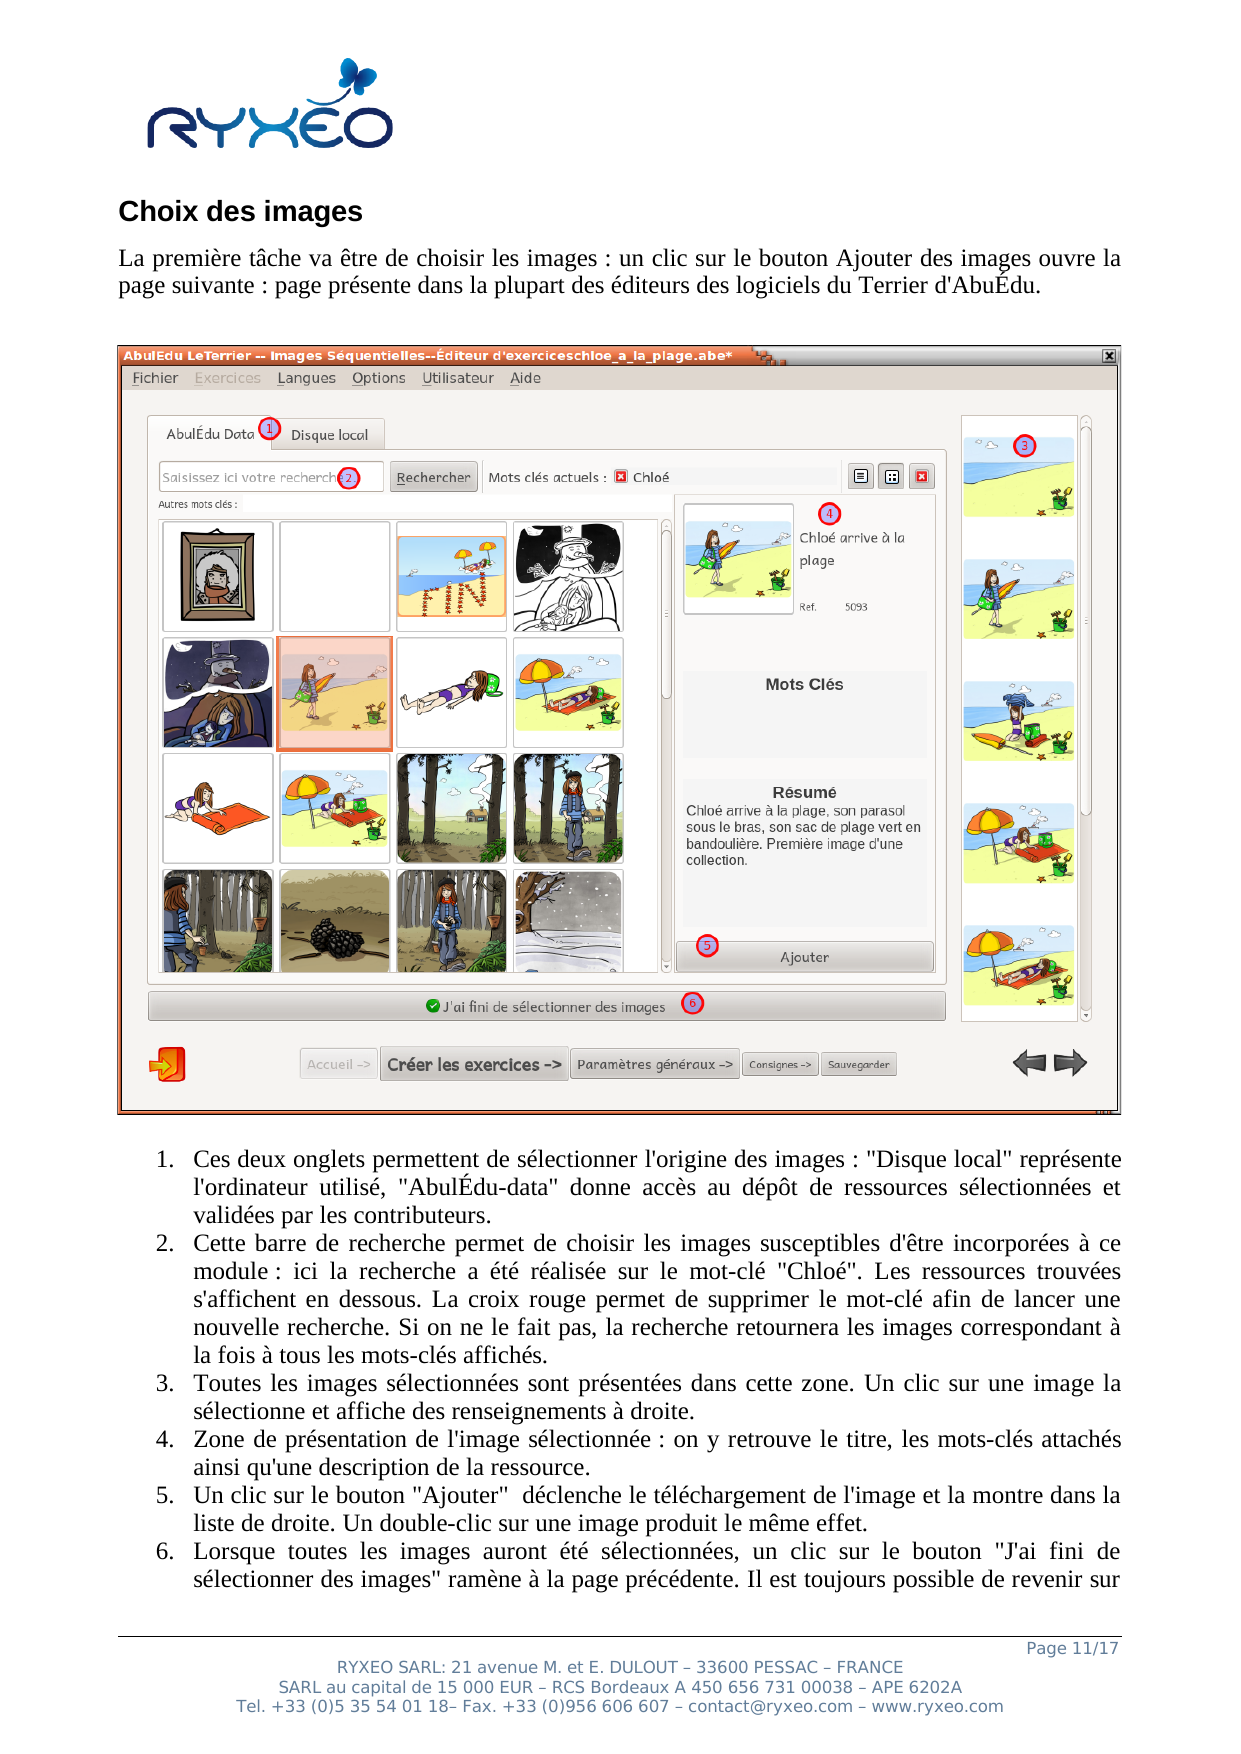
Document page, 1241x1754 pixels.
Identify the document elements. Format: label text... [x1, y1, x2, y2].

picture [117, 345, 1122, 1115]
list [156, 327, 1122, 345]
list Toutes les images sélectionnées sont présentées dans cette zone. Un clic sur une image la sélectionne et affiche des renseignements à droite. [156, 1369, 1122, 1425]
text Choix des images [118, 195, 1122, 227]
list Un clic sur le bouton "Ajouter" déclenche le téléchargement de l'image et la montre dans la liste de droite. Un double-clic sur une image produit le même effet. [156, 1481, 1122, 1537]
text La première tâche va être de choisir les images : un clic sur le bouton Ajouter des images ouvre la page suivante : page présente dans la plupart des éditeurs des logiciels du Terrier d'AbuÉdu. [118, 243, 1122, 299]
list Zone de présentation de l'image sélectionnée : on y retrouve le titre, les mots-clés attachés ainsi qu'une description de la ressource. [156, 1425, 1122, 1481]
list Cette barre de recherche permet de choisir les images susceptibles d'être incorporées à ce module : ici la recherche a été réalisée sur le mot-clé "Chloé". Les ressources trouvées s'affichent en dessous. La croix rouge permet de supprimer le mot-clé afin de lancer une nouvelle recherche. Si on ne le fait pas, la recherche retournera les images correspondant à la fois à tous les mots-clés affichés. [156, 1228, 1122, 1369]
list Ces deux onglets permettent de sélectionner l'origine des images : "Disque local" représente l'ordinateur utilisé, "AbulÉdu-data" donne accès au dépôt de ressources sélectionnées et validées par les contributeurs. [156, 1115, 1122, 1228]
list Lorsque toutes les images auront été sélectionnées, un clic sur le bouton "J'ai fini de sélectionner des images" ramène à la page précédente. Il est toujours possible de revenir sur [156, 1537, 1122, 1593]
picture [147, 58, 393, 148]
